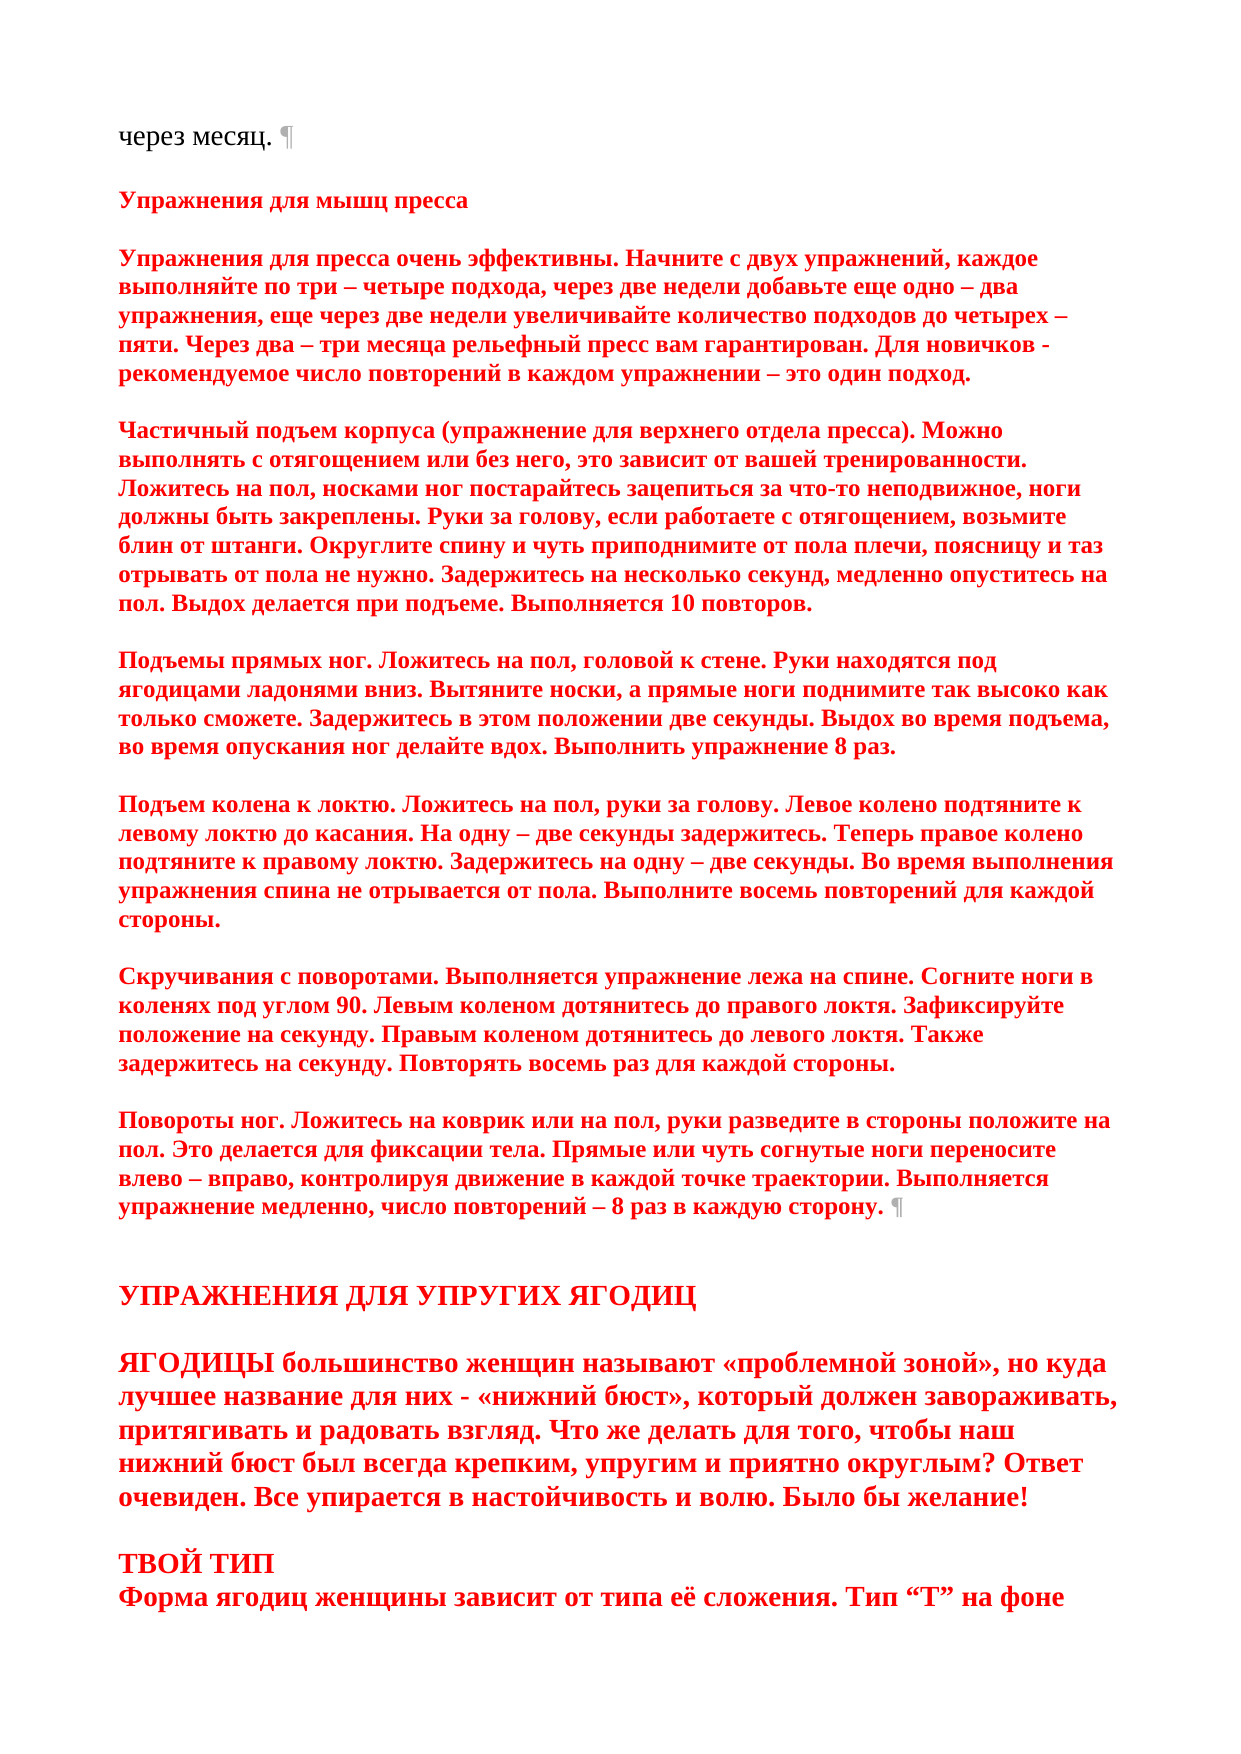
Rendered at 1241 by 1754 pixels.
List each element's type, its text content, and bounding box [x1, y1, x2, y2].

text Упражнения для мышц пресса Упражнения для пресса очень эффективны. Начните с двух упражнений, каждое выполняйте по три – четыре подхода, через две недели добавьте еще одно – два упражнения, еще через две недели увеличивайте количество подходов до четырех – пяти. Через два – три месяца рельефный пресс вам гарантирован. Для новичков - рекомендуемое число повторений в каждом упражнении – это один подход. Частичный подъем корпуса (упражнение для верхнего отдела пресса). Можно выполнять с отягощением или без него, это зависит от вашей тренированности. Ложитесь на пол, носками ног постарайтесь зацепиться за что-то неподвижное, ноги должны быть закреплены. Руки за голову, если работаете с отягощением, возьмите блин от штанги. Округлите спину и чуть приподнимите от пола плечи, поясницу и таз отрывать от пола не нужно. Задержитесь на несколько секунд, медленно опуститесь на пол. Выдох делается при подъеме. Выполняется 10 повторов. Подъемы прямых ног. Ложитесь на пол, головой к стене. Руки находятся под ягодицами ладонями вниз. Вытяните носки, а прямые ноги поднимите так высоко как только сможете. Задержитесь в этом положении две секунды. Выдох во время подъема, во время опускания ног делайте вдох. Выполнить упражнение 8 раз. Подъем колена к локтю. Ложитесь на пол, руки за голову. Левое колено подтяните к левому локтю до касания. На одну – две секунды задержитесь. Теперь правое колено подтяните к правому локтю. Задержитесь на одну – две секунды. Во время выполнения упражнения спина не отрывается от пола. Выполните восемь повторений для каждой стороны. Скручивания с поворотами. Выполняется упражнение лежа на спине. Согните ноги в коленях под углом 90. Левым коленом дотянитесь до правого локтя. Зафиксируйте положение на секунду. Правым коленом дотянитесь до левого локтя. Также задержитесь на секунду. Повторять восемь раз для каждой стороны. Повороты ног. Ложитесь на коврик или на пол, руки разведите в стороны положите на пол. Это делается для фиксации тела. Прямые или чуть согнутые ноги переносите влево – вправо, контролируя движение в каждой точке траектории. Выполняется упражнение медленно, число повторений – 8 раз в каждую сторону. ¶ [118, 185, 1122, 1220]
text УПРАЖНЕНИЯ ДЛЯ УПРУГИХ ЯГОДИЦ ЯГОДИЦЫ большинство женщин называют «проблемной зоной», но куда лучшее название для них - «нижний бюст», который должен завораживать, притягивать и радовать взгляд. Что же делать для того, чтобы наш нижний бюст был всегда крепким, упругим и приятно округлым? Ответ очевиден. Все упирается в настойчивость и волю. Было бы желание! ТВОЙ ТИП Форма ягодиц женщины зависит от типа её сложения. Тип “Т” на фоне [118, 1278, 1122, 1613]
text через месяц. ¶ [118, 118, 1122, 152]
